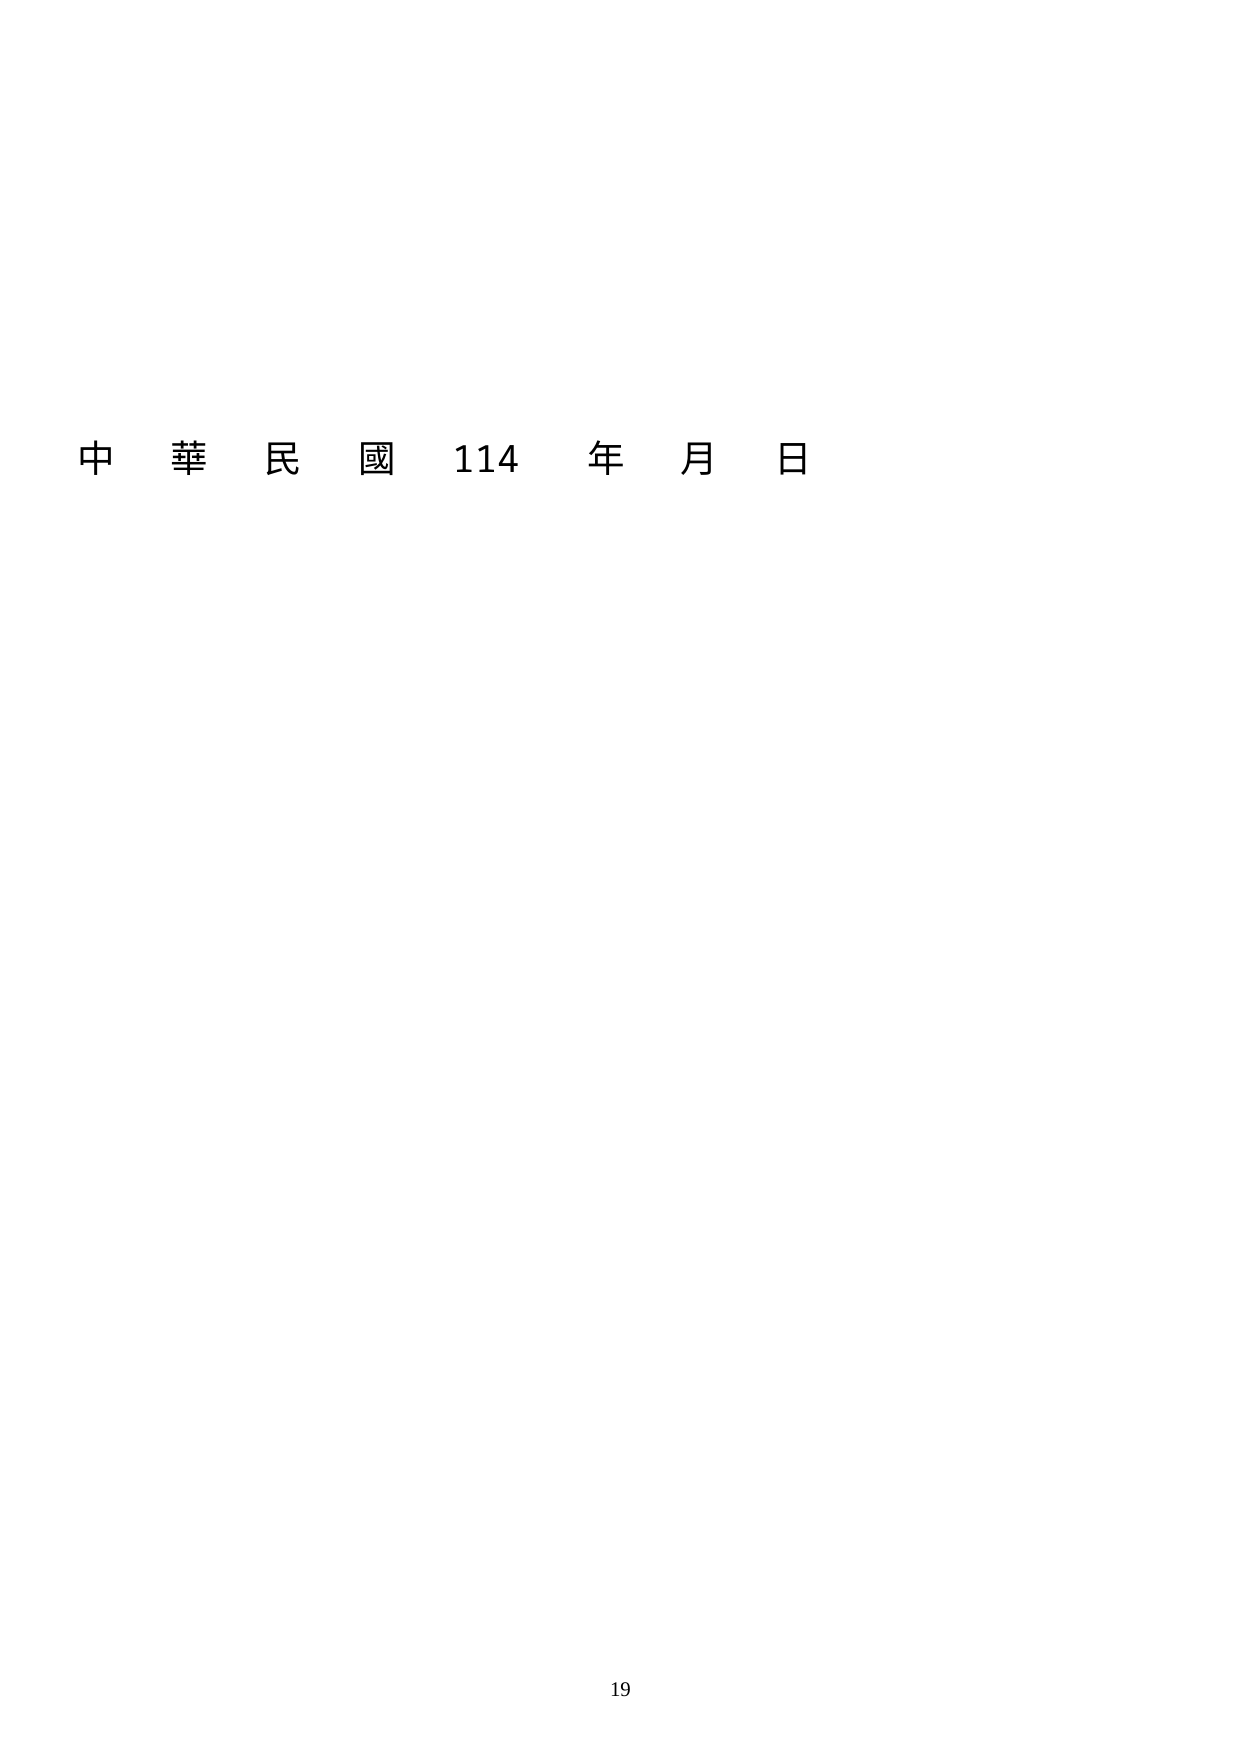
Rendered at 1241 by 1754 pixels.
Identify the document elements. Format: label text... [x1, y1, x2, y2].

text 中 華 民 國 114 年 月 日 [77, 414, 1163, 477]
